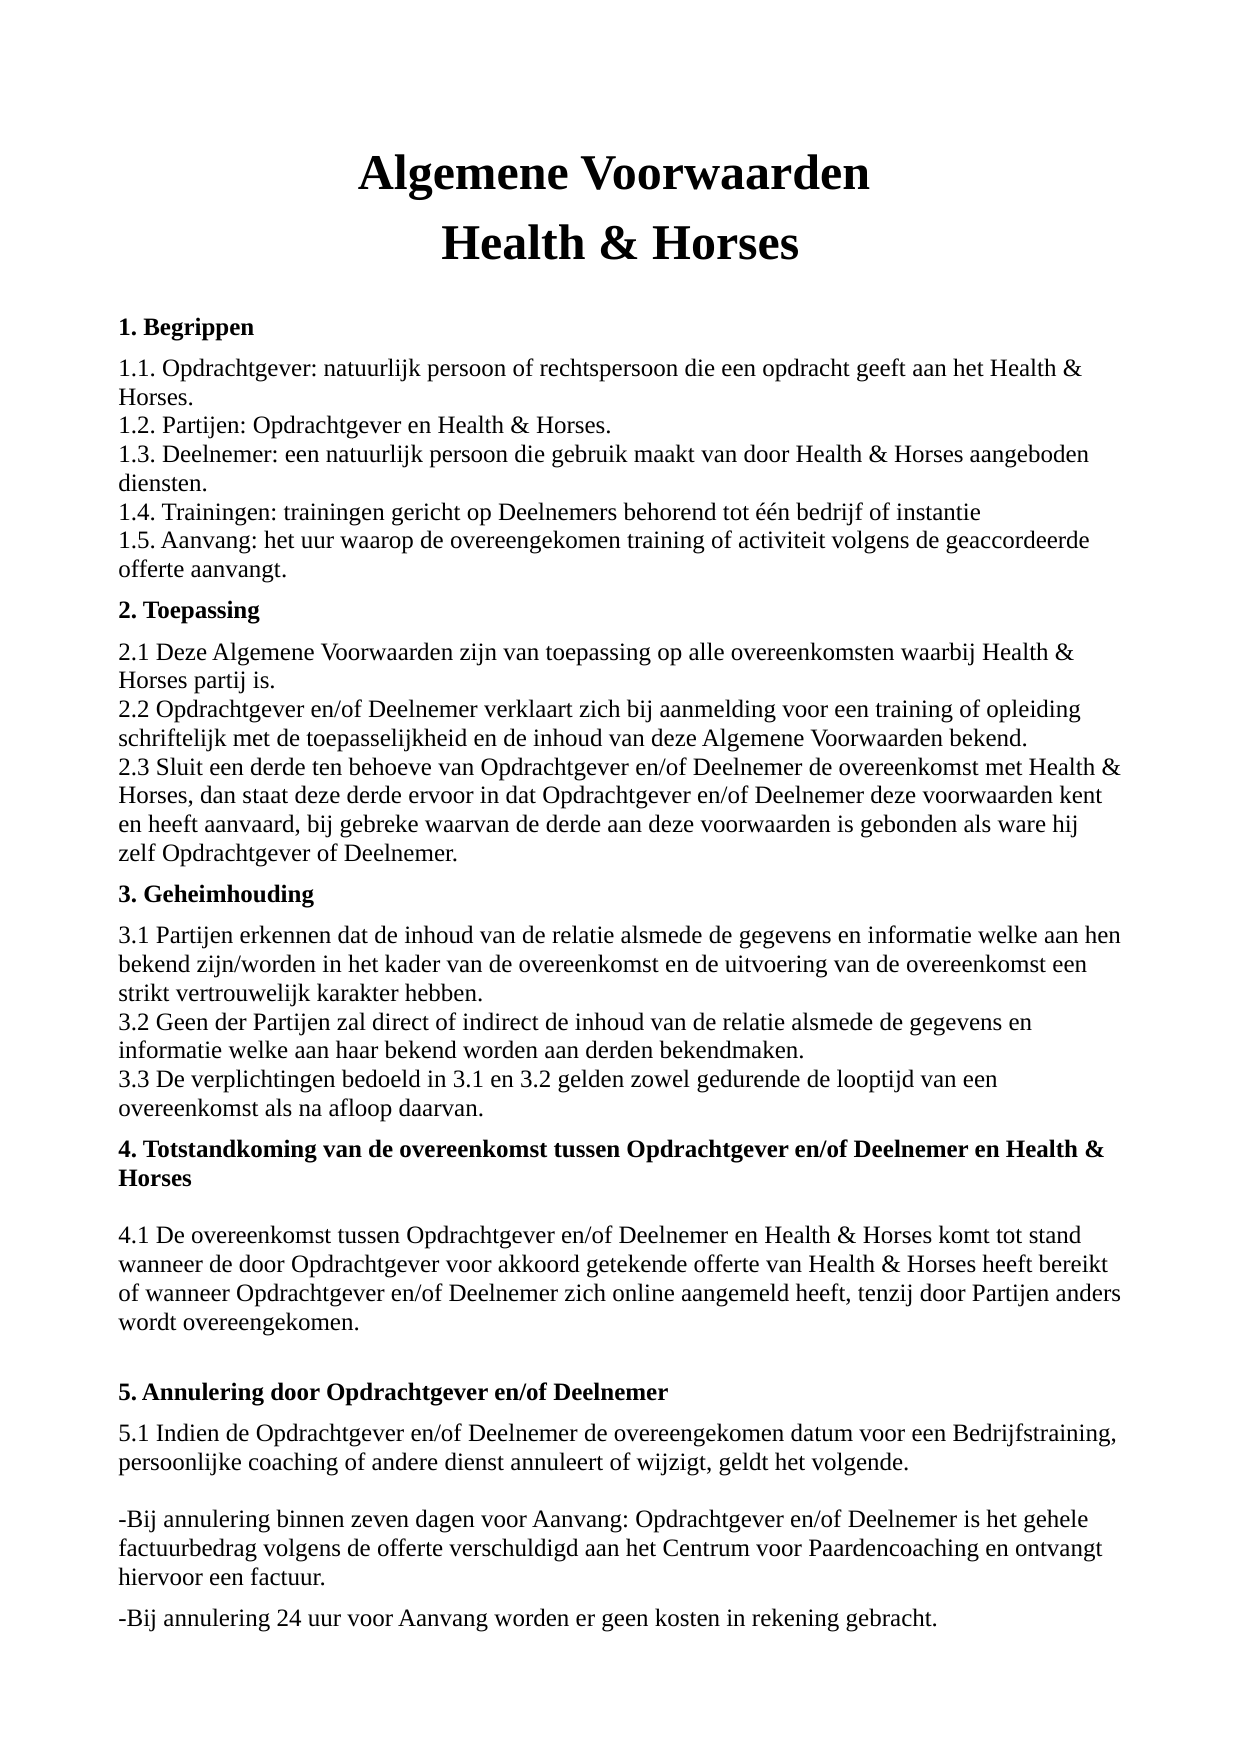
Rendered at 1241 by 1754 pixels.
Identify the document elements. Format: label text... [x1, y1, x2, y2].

text 2. Toepassing [118, 596, 1122, 624]
text 1.1. Opdrachtgever: natuurlijk persoon of rechtspersoon die een opdracht geeft aan het Health & Horses. 1.2. Partijen: Opdrachtgever en Health & Horses. 1.3. Deelnemer: een natuurlijk persoon die gebruik maakt van door Health & Horses aangeboden diensten. 1.4. Trainingen: trainingen gericht op Deelnemers behorend tot één bedrijf of instantie 1.5. Aanvang: het uur waarop de overeengekomen training of activiteit volgens de geaccordeerde offerte aanvangt. [118, 353, 1122, 583]
text 4. Totstandkoming van de overeenkomst tussen Opdrachtgever en/of Deelnemer en Health & Horses 4.1 De overeenkomst tussen Opdrachtgever en/of Deelnemer en Health & Horses komt tot stand wanneer de door Opdrachtgever voor akkoord getekende offerte van Health & Horses heeft bereikt of wanneer Opdrachtgever en/of Deelnemer zich online aangemeld heeft, tenzij door Partijen anders wordt overeengekomen. [118, 1134, 1122, 1364]
text 5. Annulering door Opdrachtgever en/of Deelnemer [118, 1377, 1122, 1406]
subtitle Algemene Voorwaarden [118, 143, 1122, 201]
text 3. Geheimhouding [118, 879, 1122, 908]
text 2.1 Deze Algemene Voorwaarden zijn van toepassing op alle overeenkomsten waarbij Health & Horses partij is. 2.2 Opdrachtgever en/of Deelnemer verklaart zich bij aanmelding voor een training of opleiding schriftelijk met de toepasselijkheid en de inhoud van deze Algemene Voorwaarden bekend. 2.3 Sluit een derde ten behoeve van Opdrachtgever en/of Deelnemer de overeenkomst met Health & Horses, dan staat deze derde ervoor in dat Opdrachtgever en/of Deelnemer deze voorwaarden kent en heeft aanvaard, bij gebreke waarvan de derde aan deze voorwaarden is gebonden als ware hij zelf Opdrachtgever of Deelnemer. [118, 637, 1122, 867]
text -Bij annulering 24 uur voor Aanvang worden er geen kosten in rekening gebracht. [118, 1603, 1122, 1632]
subtitle Health & Horses [118, 213, 1122, 271]
text 5.1 Indien de Opdrachtgever en/of Deelnemer de overeengekomen datum voor een Bedrijfstraining, persoonlijke coaching of andere dienst annuleert of wijzigt, geldt het volgende. -Bij annulering binnen zeven dagen voor Aanvang: Opdrachtgever en/of Deelnemer is het gehele factuurbedrag volgens de offerte verschuldigd aan het Centrum voor Paardencoaching en ontvangt hiervoor een factuur. [118, 1418, 1122, 1591]
text 1. Begrippen [118, 312, 1122, 341]
text 3.1 Partijen erkennen dat de inhoud van de relatie alsmede de gegevens en informatie welke aan hen bekend zijn/worden in het kader van de overeenkomst en de uitvoering van de overeenkomst een strikt vertrouwelijk karakter hebben. 3.2 Geen der Partijen zal direct of indirect de inhoud van de relatie alsmede de gegevens en informatie welke aan haar bekend worden aan derden bekendmaken. 3.3 De verplichtingen bedoeld in 3.1 en 3.2 gelden zowel gedurende de looptijd van een overeenkomst als na afloop daarvan. [118, 921, 1122, 1122]
